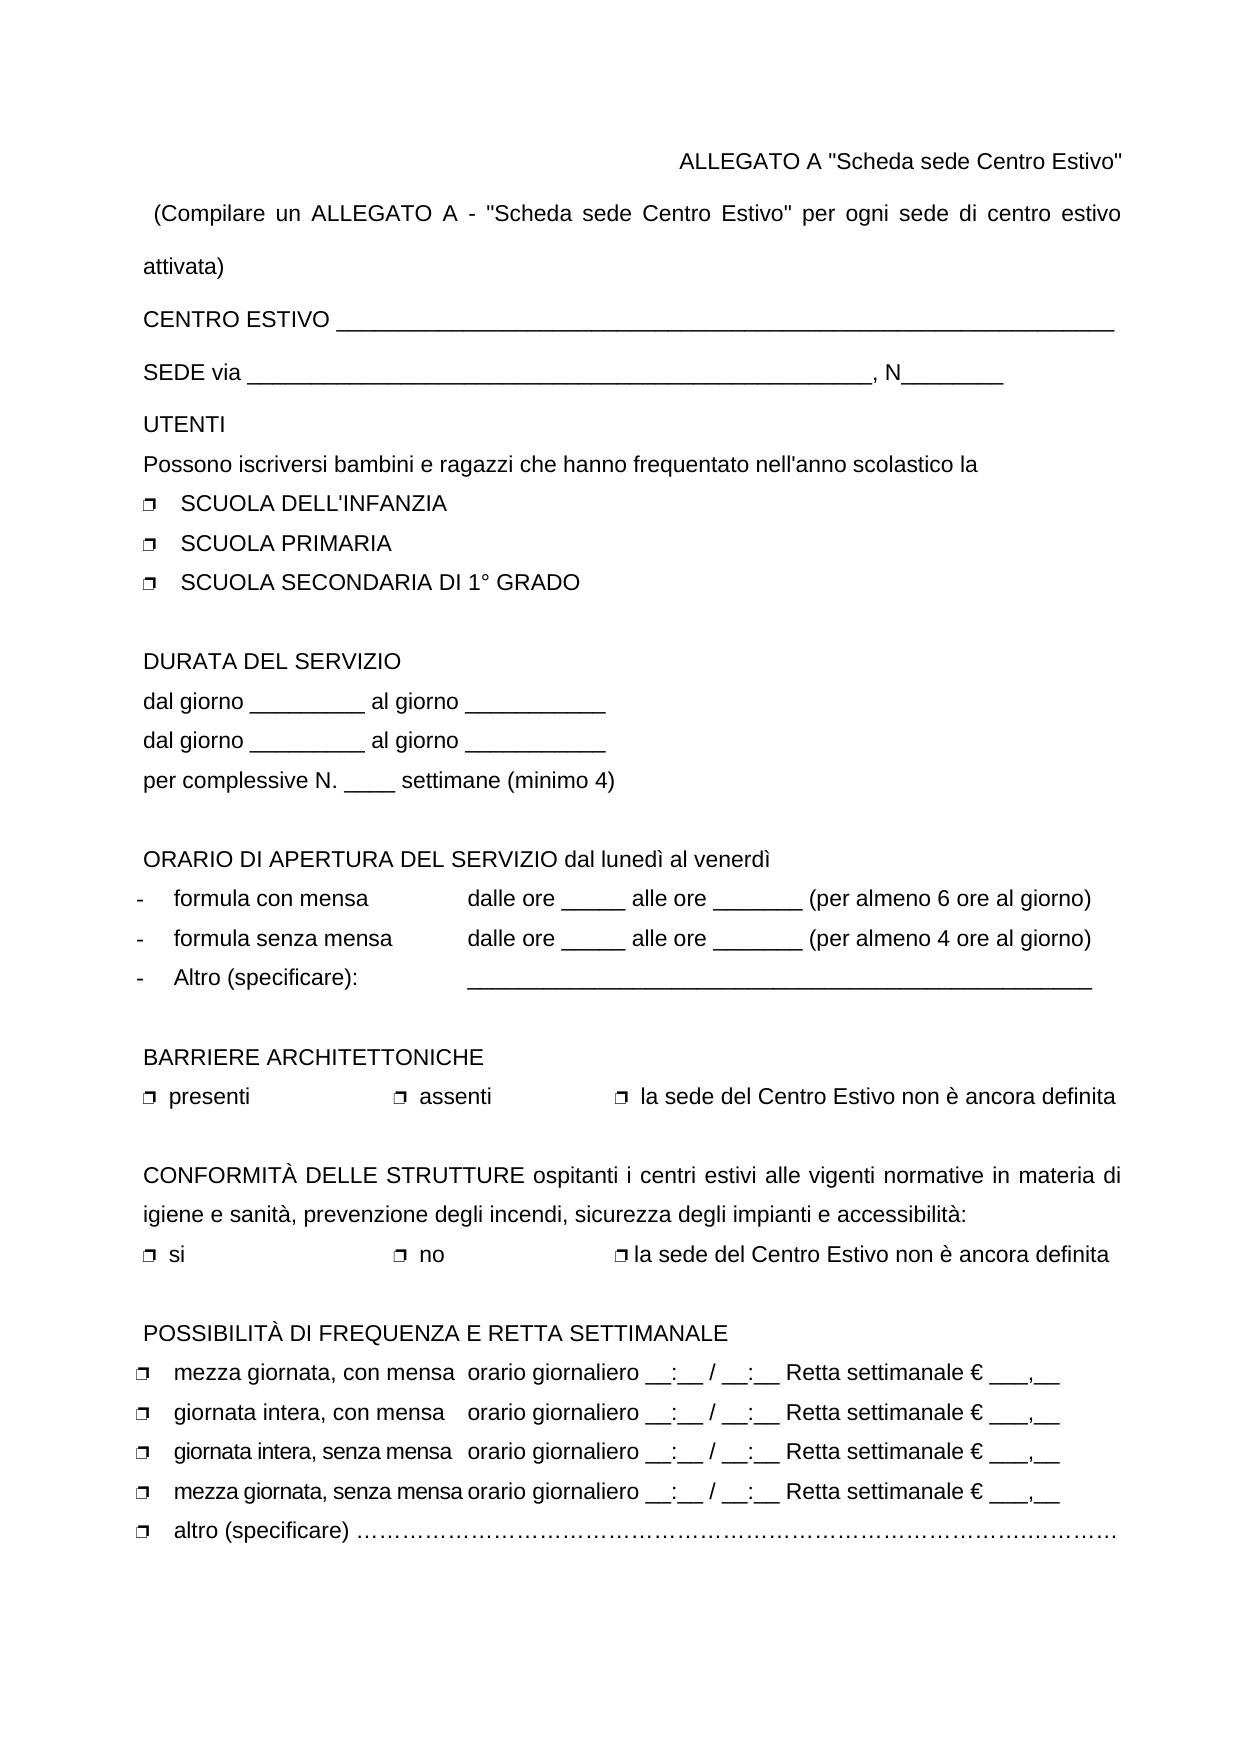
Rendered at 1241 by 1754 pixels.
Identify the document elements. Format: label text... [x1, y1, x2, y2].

text ORARIO DI APERTURA DEL SERVIZIO dal lunedì al venerdì [143, 846, 1122, 872]
text  si  no  la sede del Centro Estivo non è ancora definita [143, 1241, 1122, 1267]
text dal giorno _________ al giorno ___________ [143, 727, 1122, 753]
list giornata intera, con mensa orario giornaliero __:__ / __:__ Retta settimanale € ___,__ [136, 1399, 1122, 1425]
list formula con mensa dalle ore _____ alle ore _______ (per almeno 6 ore al giorno) [136, 885, 1122, 911]
text ALLEGATO A "Scheda sede Centro Estivo" [25, 148, 1122, 174]
list mezza giornata, con mensa orario giornaliero __:__ / __:__ Retta settimanale € ___,__ [136, 1359, 1122, 1386]
text  presenti  assenti  la sede del Centro Estivo non è ancora definita [143, 1083, 1122, 1109]
list SCUOLA SECONDARIA DI 1° GRADO [143, 569, 1122, 596]
text BARRIERE ARCHITETTONICHE [143, 1043, 1122, 1070]
text POSSIBILITÀ DI FREQUENZA E RETTA SETTIMANALE [143, 1320, 1122, 1346]
text dal giorno _________ al giorno ___________ [143, 688, 1122, 714]
list SCUOLA PRIMARIA [143, 530, 1122, 556]
list mezza giornata, senza mensa orario giornaliero __:__ / __:__ Retta settimanale € ___,__ [136, 1478, 1122, 1504]
text CONFORMITÀ DELLE STRUTTURE ospitanti i centri estivi alle vigenti normative in materia di igiene e sanità, prevenzione degli incendi, sicurezza degli impianti e accessibilità: [143, 1162, 1122, 1228]
text per complessive N. ____ settimane (minimo 4) [143, 767, 1122, 793]
list giornata intera, senza mensa orario giornaliero __:__ / __:__ Retta settimanale € ___,__ [136, 1438, 1122, 1465]
list altro (specificare) …………………………………………………………………………….………… [136, 1517, 1122, 1544]
text DURATA DEL SERVIZIO [143, 648, 1122, 674]
text SEDE via _________________________________________________, N________ [143, 358, 1122, 385]
text (Compilare un ALLEGATO A - "Scheda sede Centro Estivo" per ogni sede di centro estivo attivata) [143, 200, 1122, 279]
list Altro (specificare): _________________________________________________ [136, 964, 1122, 991]
list formula senza mensa dalle ore _____ alle ore _______ (per almeno 4 ore al giorno) [136, 925, 1122, 951]
text Possono iscriversi bambini e ragazzi che hanno frequentato nell'anno scolastico la [143, 451, 1122, 477]
text CENTRO ESTIVO _____________________________________________________________ [143, 306, 1122, 332]
list SCUOLA DELL'INFANZIA [143, 490, 1122, 517]
text UTENTI [143, 411, 1122, 438]
